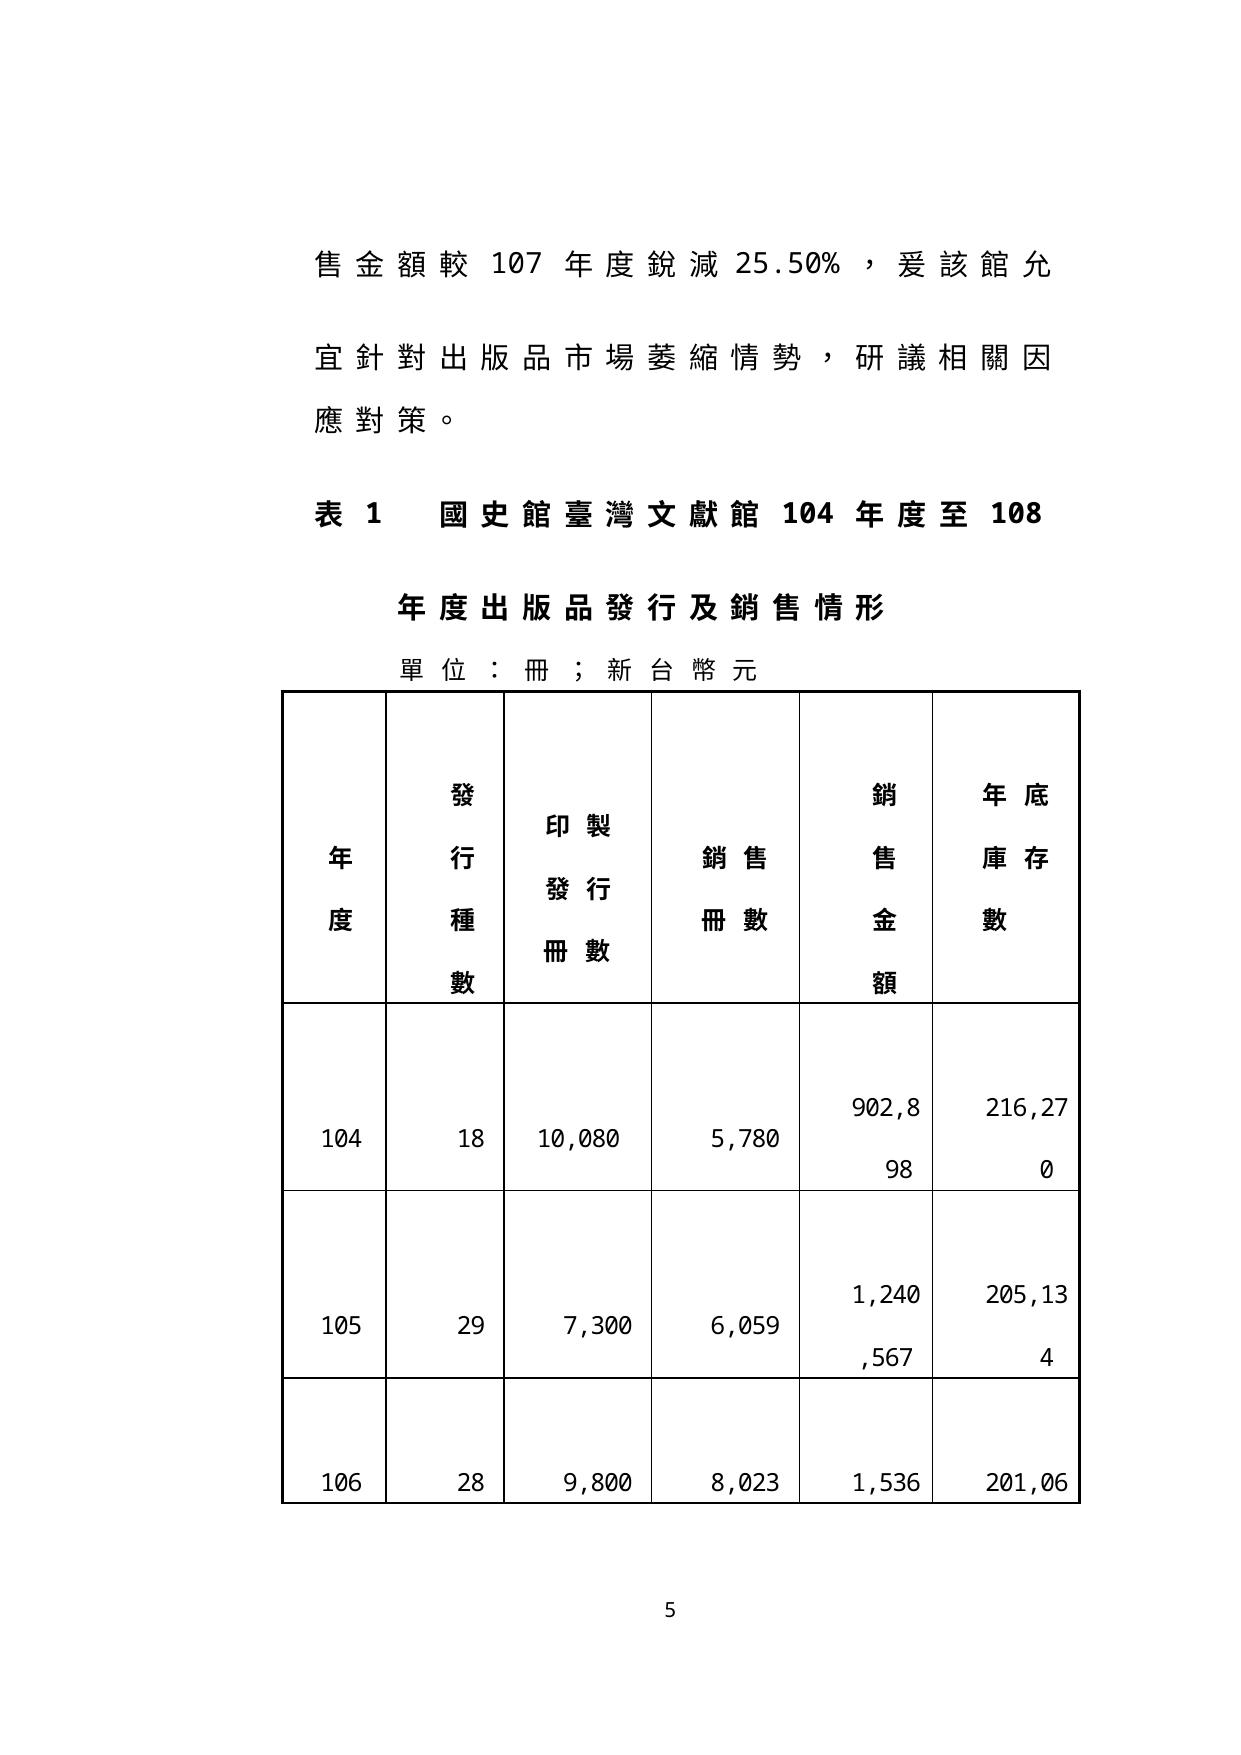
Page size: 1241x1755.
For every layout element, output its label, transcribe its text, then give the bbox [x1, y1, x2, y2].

table_header 銷售冊數 [652, 693, 799, 1002]
table_cell 902,898 [800, 1004, 932, 1189]
table_cell 6,059 [652, 1191, 799, 1377]
table_cell 9,800 [505, 1379, 651, 1502]
table_cell 1,536 [800, 1379, 932, 1502]
table_header 年底庫存數 [933, 693, 1078, 1002]
table_cell 216,270 [933, 1004, 1078, 1189]
table_cell 1,240,567 [800, 1191, 932, 1377]
table_cell 18 [387, 1004, 503, 1189]
table_cell 105 [284, 1191, 385, 1377]
table_cell 7,300 [505, 1191, 651, 1377]
table_header 銷售金額 [800, 693, 932, 1002]
text 表1 國史館臺灣文獻館104年度至108年度出版品發行及銷售情形 單位：冊；新台幣元 [271, 439, 1058, 689]
table_header 年度 [284, 693, 385, 1002]
table_header 印製發行冊數 [505, 693, 651, 1002]
table_cell 106 [284, 1379, 385, 1502]
table_cell 28 [387, 1379, 503, 1502]
table_cell 205,134 [933, 1191, 1078, 1377]
table_cell 104 [284, 1004, 385, 1189]
table_cell 8,023 [652, 1379, 799, 1502]
table_cell 10,080 [505, 1004, 651, 1189]
table_header 發行種數 [387, 693, 503, 1002]
table_cell 29 [387, 1191, 503, 1377]
text 售金額較107年度銳減25.50%，爰該館允宜針對出版品市場萎縮情勢，研議相關因應對策。 [271, 189, 1058, 439]
table_cell 201,06 [933, 1379, 1078, 1502]
table_cell 5,780 [652, 1004, 799, 1189]
